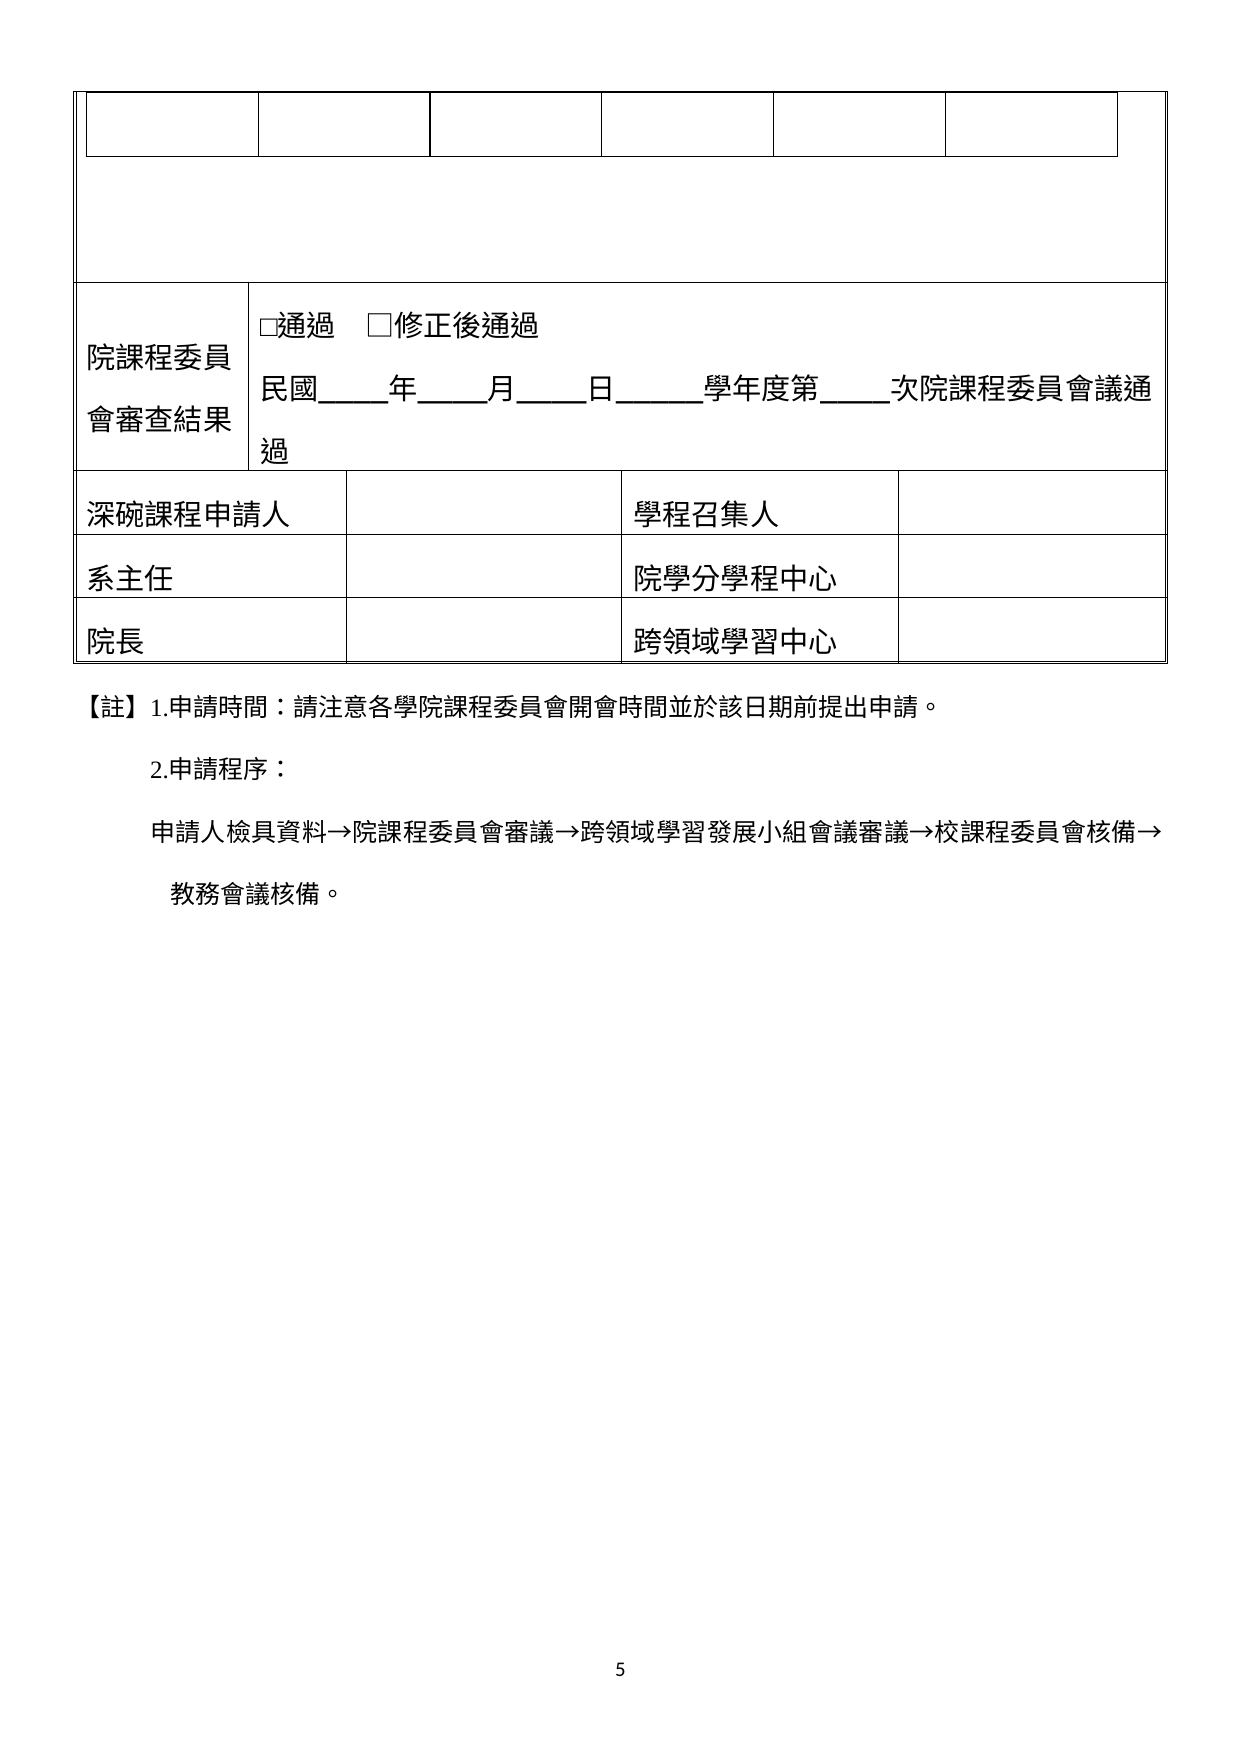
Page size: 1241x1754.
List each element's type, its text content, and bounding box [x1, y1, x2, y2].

text 2.申請程序： [150, 726, 1165, 789]
table_cell 院課程委員會審查結果 [77, 283, 248, 470]
table_cell [431, 93, 601, 156]
table_cell [259, 93, 429, 156]
table_cell 跨領域學習中心 [622, 598, 898, 661]
table_cell [602, 93, 773, 156]
table_cell [347, 598, 621, 661]
table_cell 深碗課程申請人 [77, 471, 346, 534]
table_cell [946, 93, 1117, 156]
text 【註】1.申請時間：請注意各學院課程委員會開會時間並於該日期前提出申請。 [75, 664, 1165, 726]
table_cell [899, 598, 1165, 661]
table_cell □通過 □修正後通過 民國____年____月____日_____學年度第____次院課程委員會議通過 [249, 283, 1165, 470]
table_cell [774, 93, 945, 156]
table_cell 院學分學程中心 [622, 535, 898, 597]
table_cell [347, 535, 621, 597]
table_cell [899, 471, 1165, 534]
text 申請人檢具資料→院課程委員會審議→跨領域學習發展小組會議審議→校課程委員會核備→教務會議核備。 [150, 789, 1165, 914]
table_cell [77, 92, 1165, 282]
table_cell 學程召集人 [622, 471, 898, 534]
table_cell [899, 535, 1165, 597]
table_cell 院長 [77, 598, 346, 661]
table_cell 系主任 [77, 535, 346, 597]
table_cell [347, 471, 621, 534]
table_cell [87, 93, 258, 156]
